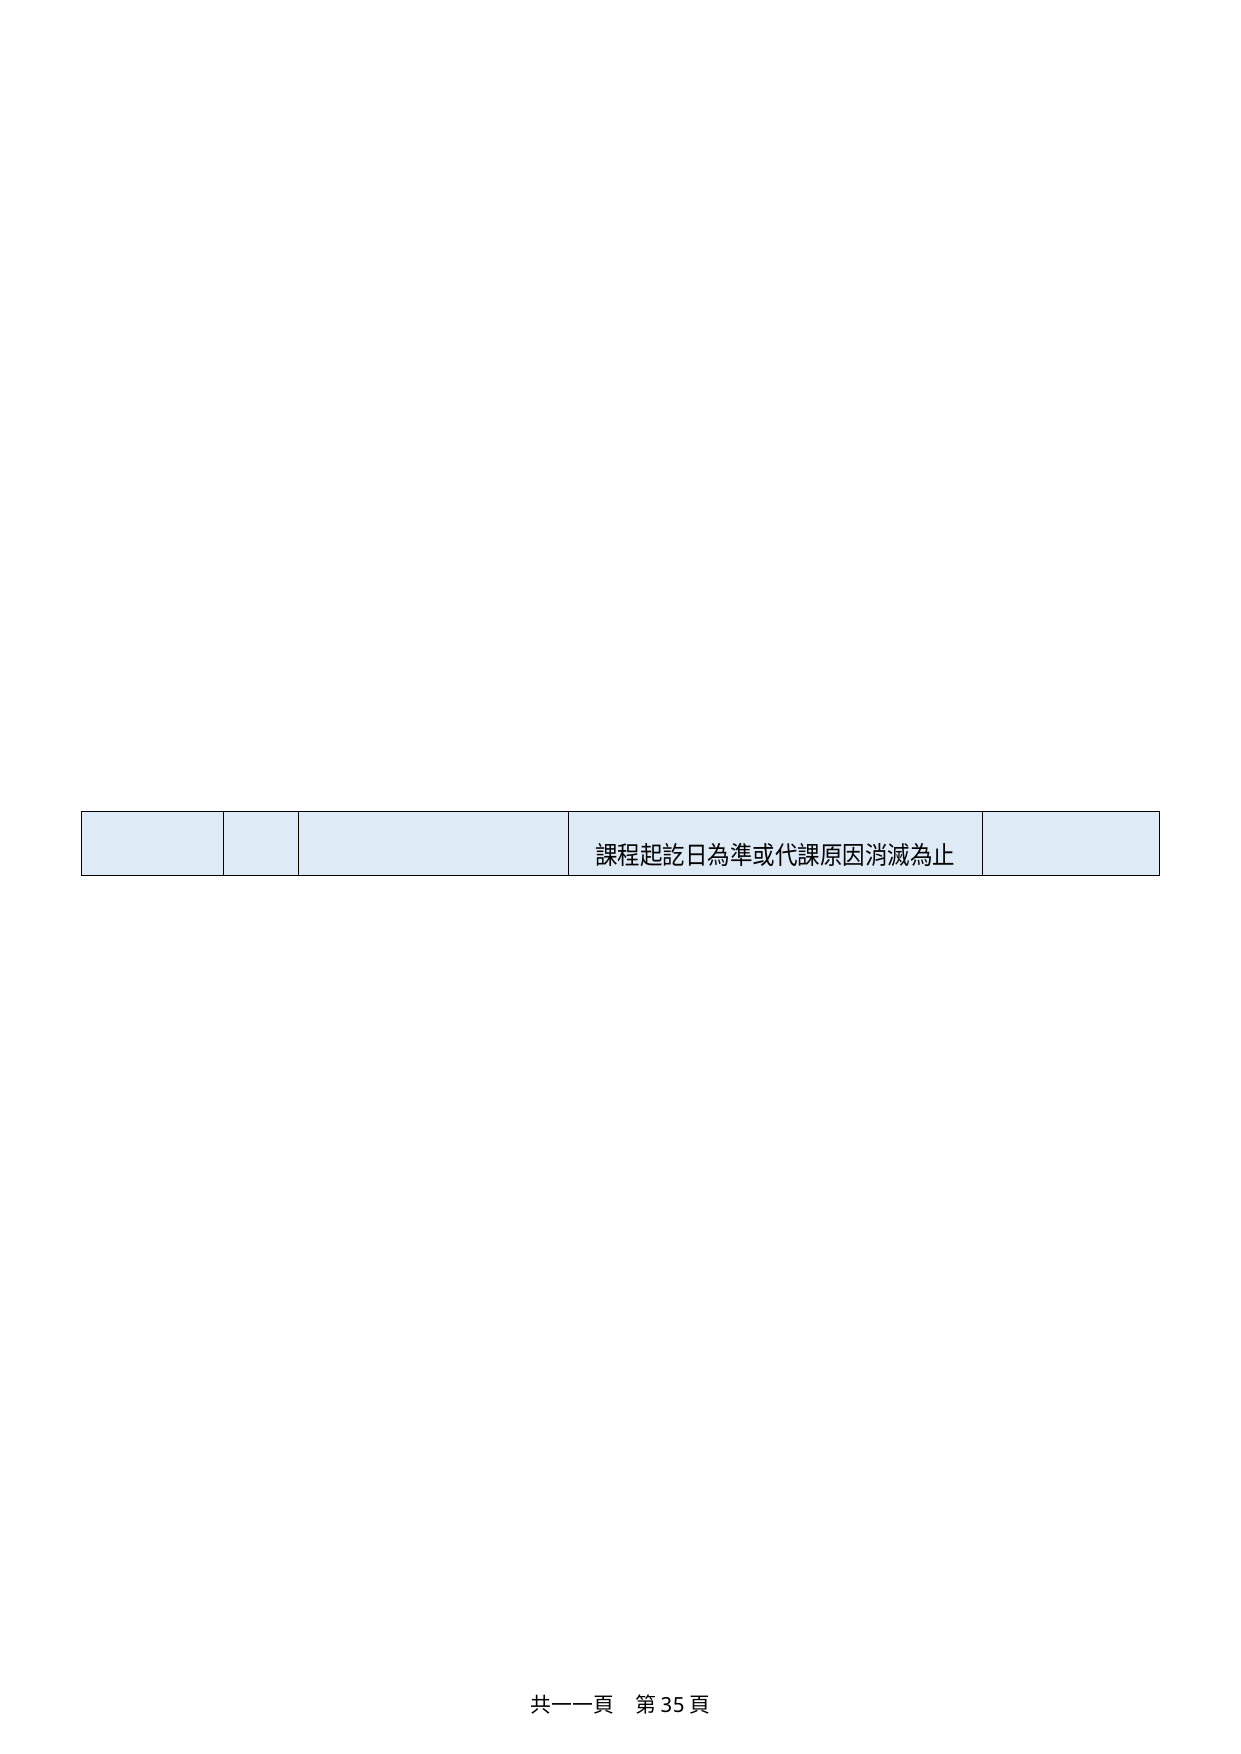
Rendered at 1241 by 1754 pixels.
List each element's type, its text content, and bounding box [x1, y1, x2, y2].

table_cell [299, 812, 568, 875]
table_cell [82, 812, 223, 875]
table_cell [224, 812, 298, 875]
table_cell 課程起訖日為準或代課原因消滅為止 [569, 812, 982, 875]
table_cell [983, 812, 1159, 875]
